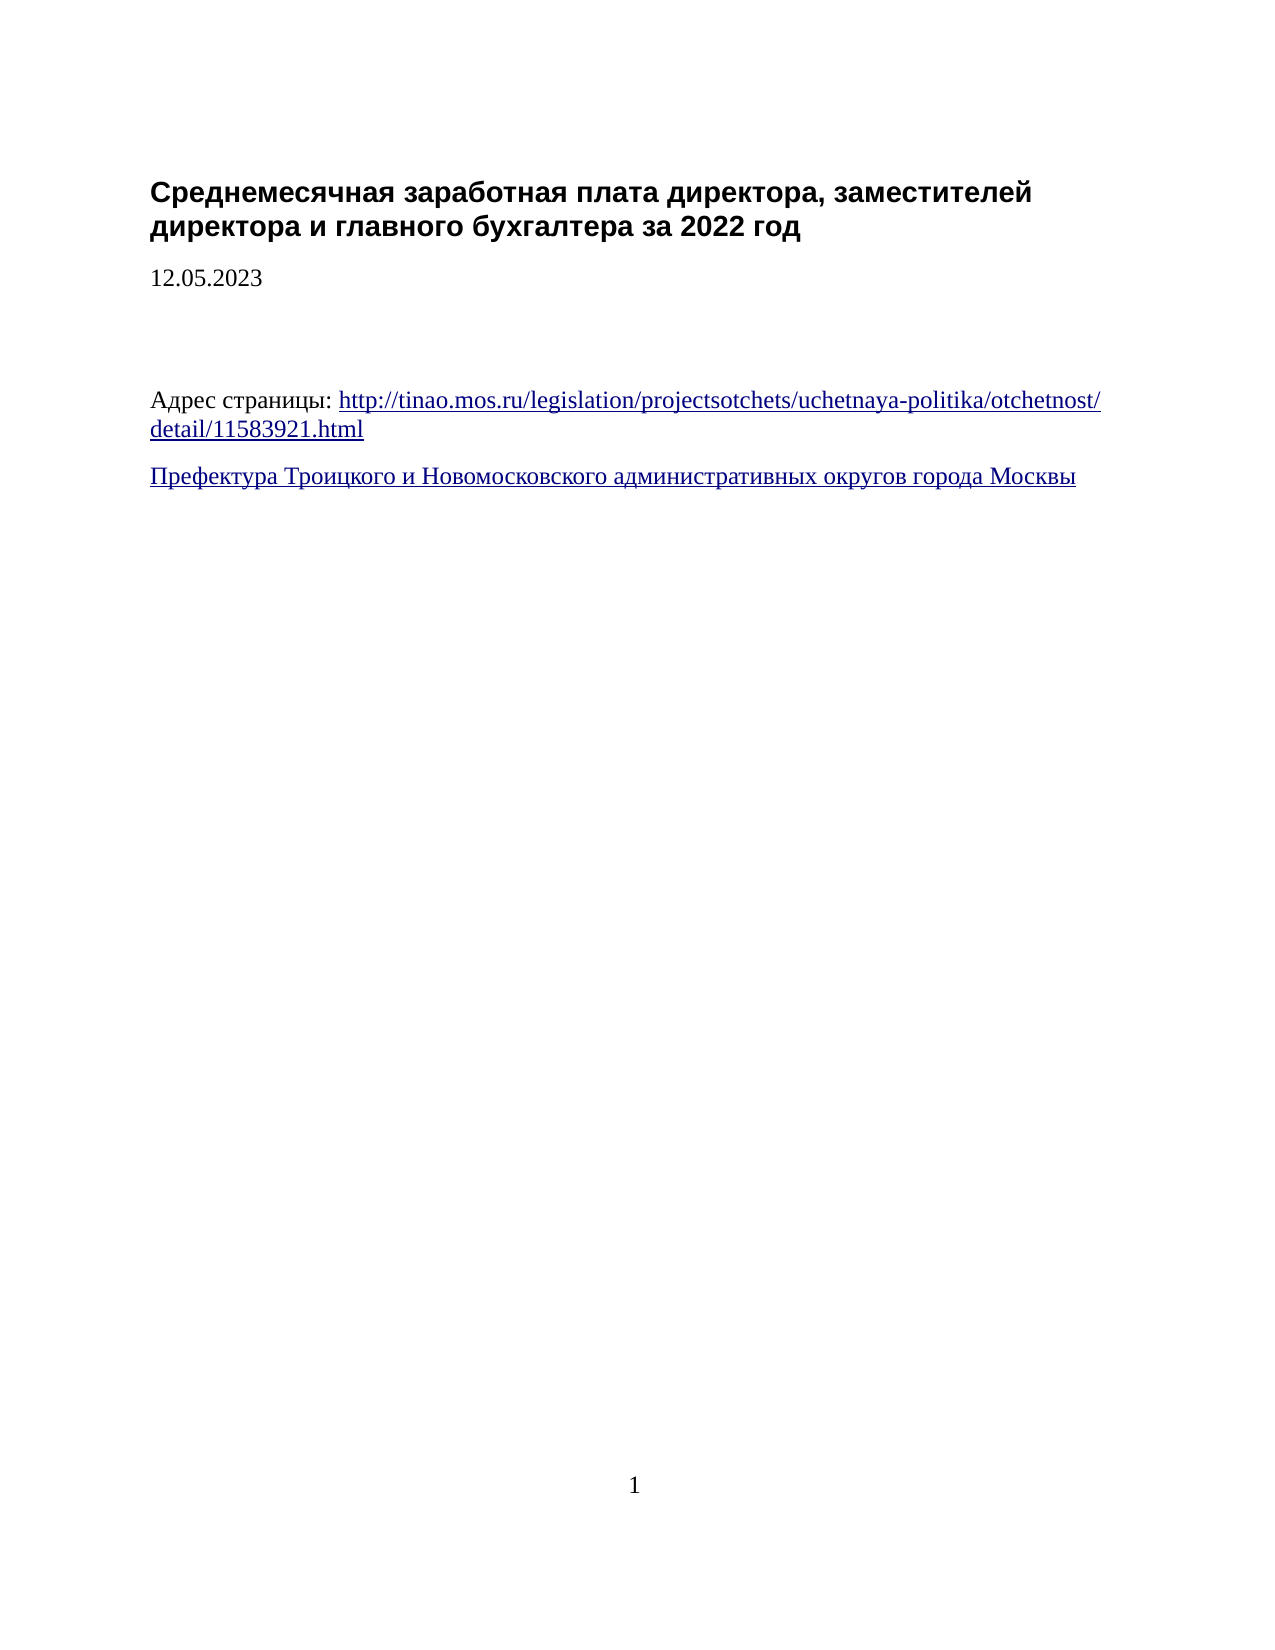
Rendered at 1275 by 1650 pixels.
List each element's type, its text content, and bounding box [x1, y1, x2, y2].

subtitle Среднемесячная заработная плата директора, заместителей директора и главного бухгалтера за 2022 год [150, 175, 1125, 242]
text Префектура Троицкого и Новомосковского административных округов города Москвы [150, 461, 1125, 490]
text 12.05.2023 [150, 263, 1125, 292]
text Адрес страницы: http://tinao.mos.ru/legislation/projectsotchets/uchetnaya-politika/otchetnost/detail/11583921.html [150, 386, 1125, 443]
